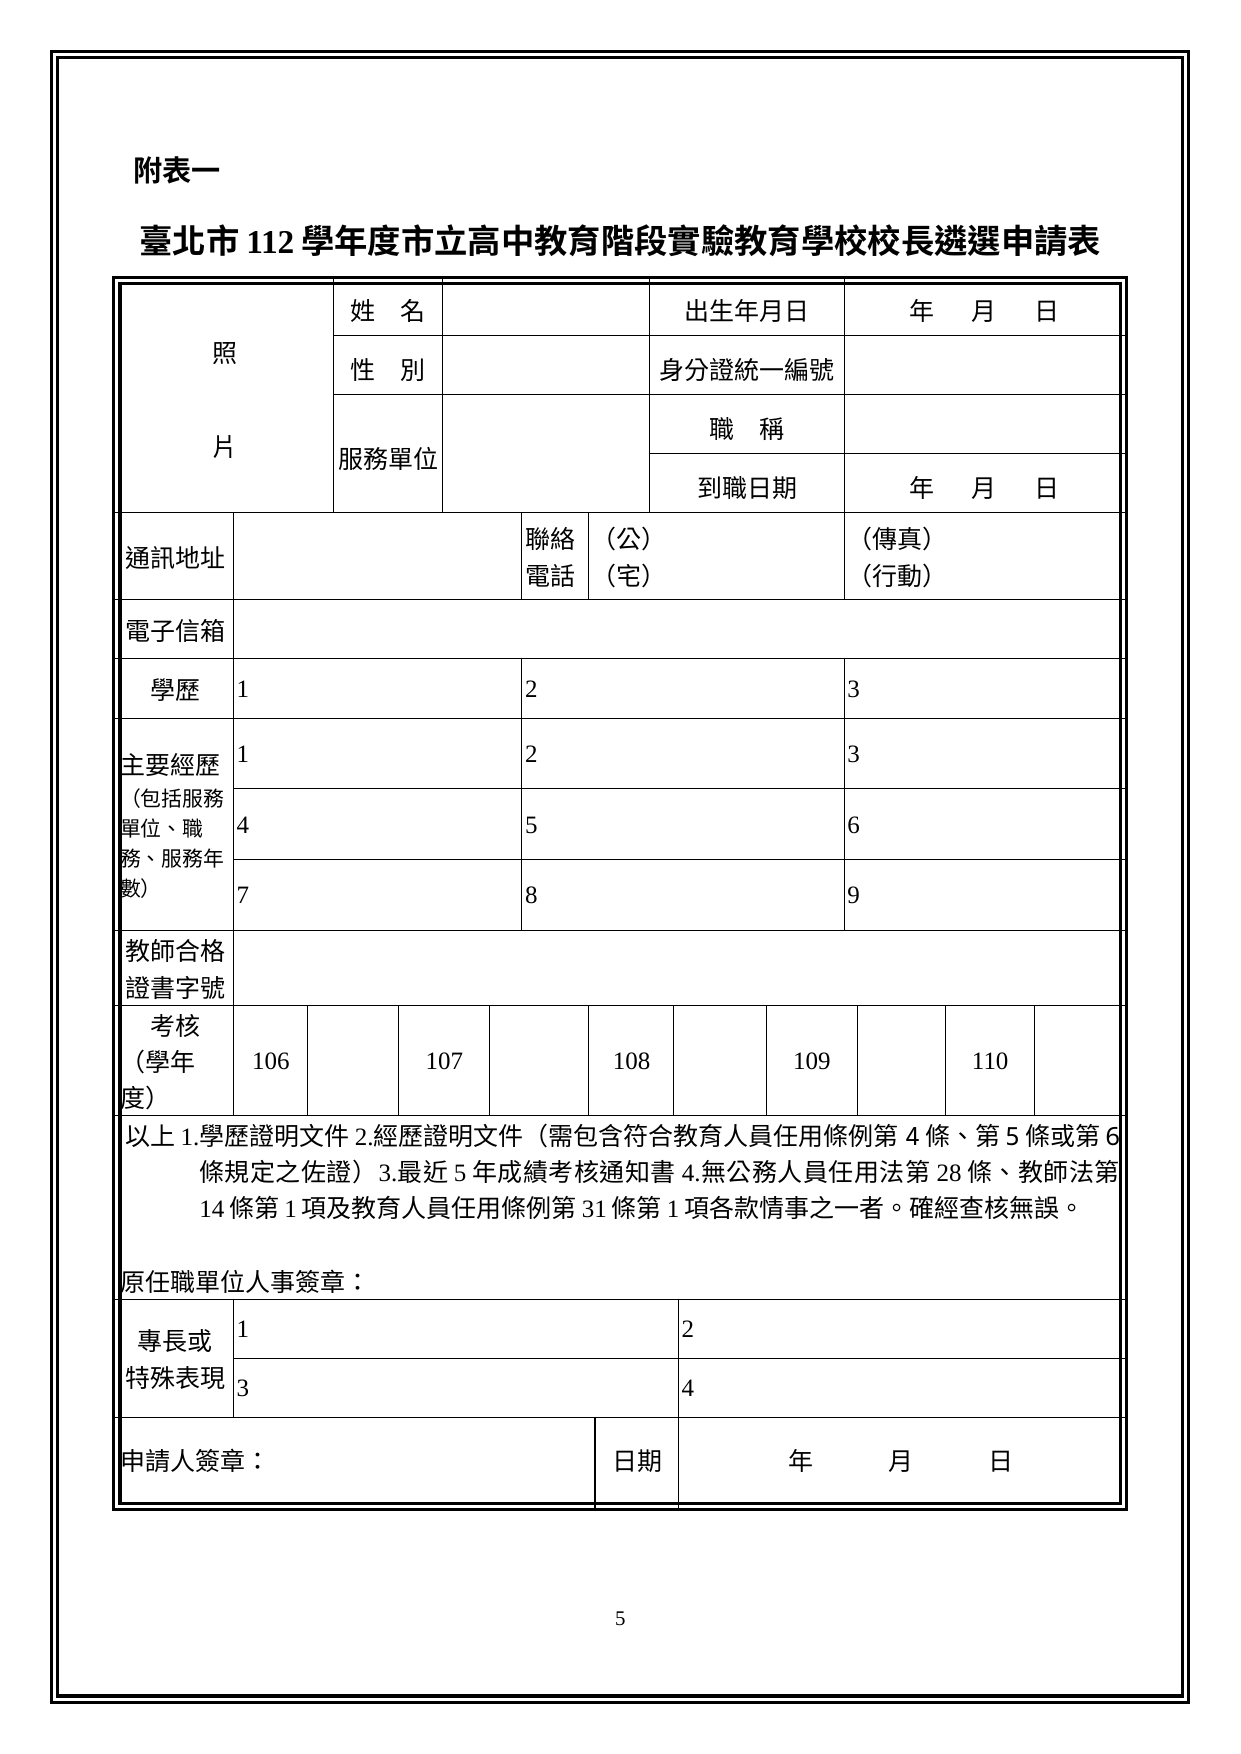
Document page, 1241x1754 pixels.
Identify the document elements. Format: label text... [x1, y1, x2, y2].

table_cell [674, 1006, 766, 1115]
table_cell 到職日期 [650, 454, 844, 512]
table_cell 專長或 特殊表現 [122, 1300, 233, 1417]
table_cell 109 [767, 1006, 857, 1115]
table_cell [308, 1006, 398, 1115]
table_cell （傳真） （行動） [845, 513, 1119, 599]
table_cell [845, 395, 1119, 453]
table_cell [443, 395, 649, 512]
table_cell 2 [522, 719, 844, 788]
table_cell 日期 [596, 1418, 678, 1502]
table_header [443, 285, 649, 335]
table_cell [234, 931, 1119, 1005]
table_cell [490, 1006, 588, 1115]
table_cell 職 稱 [650, 395, 844, 453]
table_cell 107 [399, 1006, 489, 1115]
table_cell 106 [234, 1006, 307, 1115]
table_cell 2 [679, 1300, 1119, 1358]
table_cell [1035, 1006, 1119, 1115]
table_cell 108 [589, 1006, 673, 1115]
table_cell 3 [845, 659, 1119, 717]
table_cell 1 [234, 1300, 678, 1358]
table_cell 1 [234, 659, 521, 717]
table_cell 7 [234, 860, 521, 930]
table_cell （公） （宅） [589, 513, 844, 599]
table_cell 6 [845, 789, 1119, 859]
table_header 出生年月日 [650, 285, 844, 335]
table_cell 1 [234, 719, 521, 788]
table_cell [443, 336, 649, 394]
table_cell [234, 600, 1119, 658]
table_cell 電子信箱 [122, 600, 233, 658]
table_cell 申請人簽章： [122, 1418, 594, 1502]
table_cell 9 [845, 860, 1119, 930]
table_cell [845, 336, 1119, 394]
table_cell 3 [234, 1359, 678, 1417]
table_cell 通訊地址 [122, 513, 233, 599]
table_cell 3 [845, 719, 1119, 788]
text 臺北市112學年度市立高中教育階段實驗教育學校校長遴選申請表 [133, 215, 1107, 263]
table_cell [234, 513, 521, 599]
table_cell [858, 1006, 945, 1115]
table_cell 教師合格證書字號 [122, 931, 233, 1005]
table_cell 4 [234, 789, 521, 859]
table_cell 110 [946, 1006, 1034, 1115]
table_cell 年 月 日 [845, 454, 1119, 512]
table_header 照 片 [117, 279, 333, 512]
table_cell 性 別 [334, 336, 442, 394]
table_cell 服務單位 [334, 395, 442, 512]
table_header 年 月 日 [845, 279, 1123, 335]
table_cell 8 [522, 860, 844, 930]
table_cell 2 [522, 659, 844, 717]
table_cell 身分證統一編號 [650, 336, 844, 394]
table_cell 主要經歷（包括服務單位、職務、服務年數） [122, 719, 233, 930]
table_cell 以上1.學歷證明文件2.經歷證明文件（需包含符合教育人員任用條例第4條、第5條或第6條規定之佐證）3.最近5年成績考核通知書4.無公務人員任用法第28條、教師法第14條第1項及教育人員任用條例第31條第1項各款情事之一者。確經查核無誤。 原任職單位人事簽章： [122, 1116, 1119, 1298]
text 附表一 [133, 148, 1078, 190]
table_cell 考核 （學年度） [122, 1006, 233, 1115]
table_cell 聯絡 電話 [522, 513, 588, 599]
table_cell 5 [522, 789, 844, 859]
table_cell 年 月 日 [679, 1418, 1119, 1502]
table_cell 4 [679, 1359, 1119, 1417]
table_header 姓 名 [334, 285, 442, 335]
table_cell 學歷 [122, 659, 233, 717]
